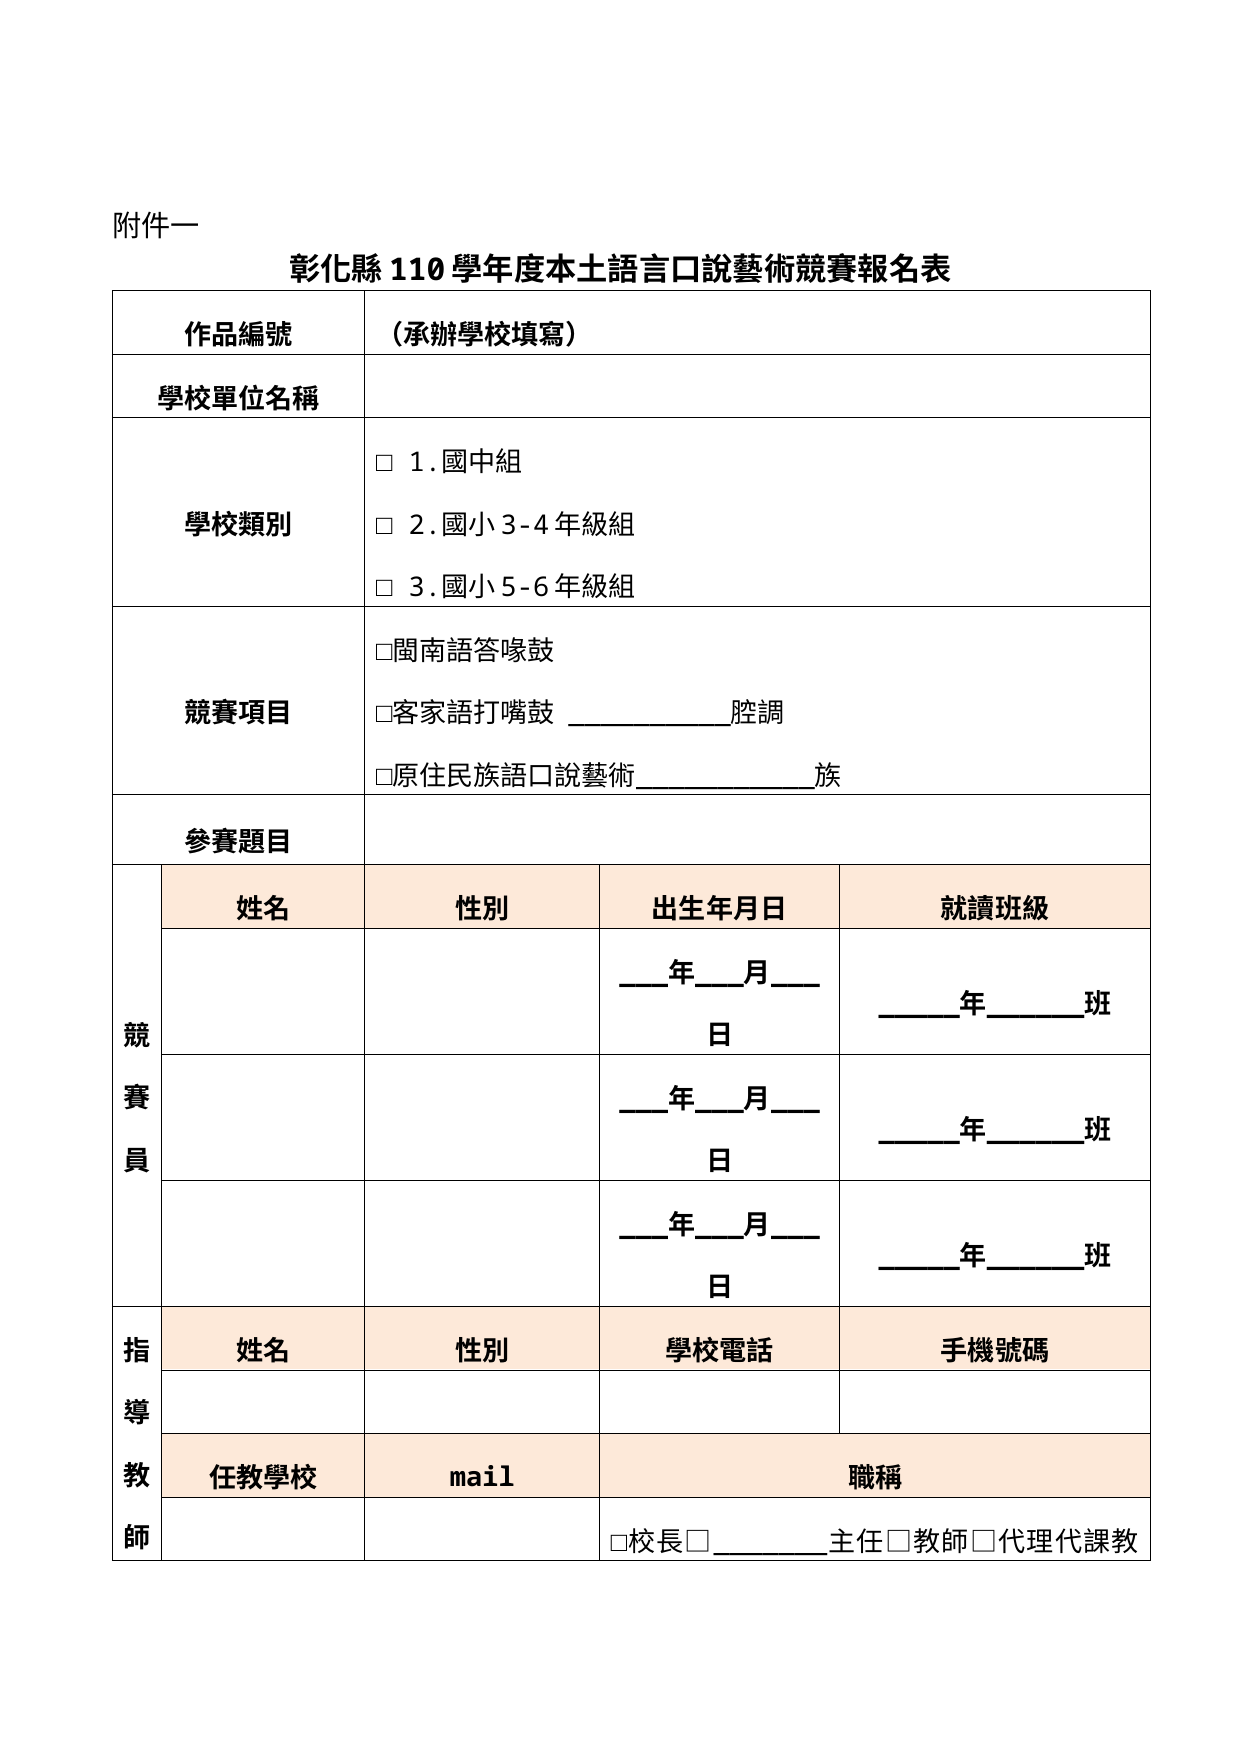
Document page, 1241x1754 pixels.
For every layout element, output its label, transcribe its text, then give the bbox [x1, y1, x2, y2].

table_cell [365, 1181, 599, 1306]
table_cell mail [365, 1434, 599, 1497]
table_cell 出生年月日 [600, 865, 839, 928]
table_cell 就讀班級 [840, 865, 1150, 928]
table_cell 性別 [365, 1307, 599, 1369]
table_cell 手機號碼 [840, 1307, 1150, 1369]
table_cell [162, 929, 364, 1054]
table_cell 參賽題目 [113, 795, 364, 864]
table_cell [600, 1371, 839, 1433]
table_cell 競賽員 [113, 865, 161, 1306]
text 彰化縣110學年度本土語言口說藝術競賽報名表 [112, 244, 1128, 290]
table_cell ___年___月___日 [600, 1055, 839, 1180]
table_cell [365, 1498, 599, 1560]
table_cell 性別 [365, 865, 599, 928]
table_cell 職稱 [600, 1434, 1150, 1497]
table_cell [365, 929, 599, 1054]
table_cell [365, 355, 1150, 417]
table_cell ___年___月___日 [600, 929, 839, 1054]
table_header （承辦學校填寫） [365, 291, 1150, 353]
table_cell [365, 1055, 599, 1180]
table_cell [162, 1055, 364, 1180]
table_cell [840, 1371, 1150, 1433]
table_cell □ 1.國中組 □ 2.國小3-4年級組 □ 3.國小5-6年級組 [365, 418, 1150, 606]
table_cell [365, 795, 1150, 864]
table_cell 任教學校 [162, 1434, 364, 1497]
table_cell 學校單位名稱 [113, 355, 364, 417]
table_cell □校長□_______主任□教師□代理代課教 [600, 1498, 1150, 1560]
table_cell _____年______班 [840, 929, 1150, 1054]
table_cell _____年______班 [840, 1055, 1150, 1180]
table_cell [162, 1371, 364, 1433]
table_cell ___年___月___日 [600, 1181, 839, 1306]
table_cell [365, 1371, 599, 1433]
table_header 作品編號 [113, 291, 364, 353]
table_cell 學校類別 [113, 418, 364, 606]
table_cell [162, 1181, 364, 1306]
table_cell 競賽項目 [113, 607, 364, 794]
table_cell 指導教師 [113, 1307, 161, 1560]
table_cell 姓名 [162, 1307, 364, 1369]
table_cell [162, 1498, 364, 1560]
table_cell □閩南語答喙鼓 □客家語打嘴鼓 __________腔調 □原住民族語口說藝術___________族 [365, 607, 1150, 794]
table_cell 姓名 [162, 865, 364, 928]
text 附件一 [112, 182, 1128, 244]
table_cell _____年______班 [840, 1181, 1150, 1306]
table_cell 學校電話 [600, 1307, 839, 1369]
